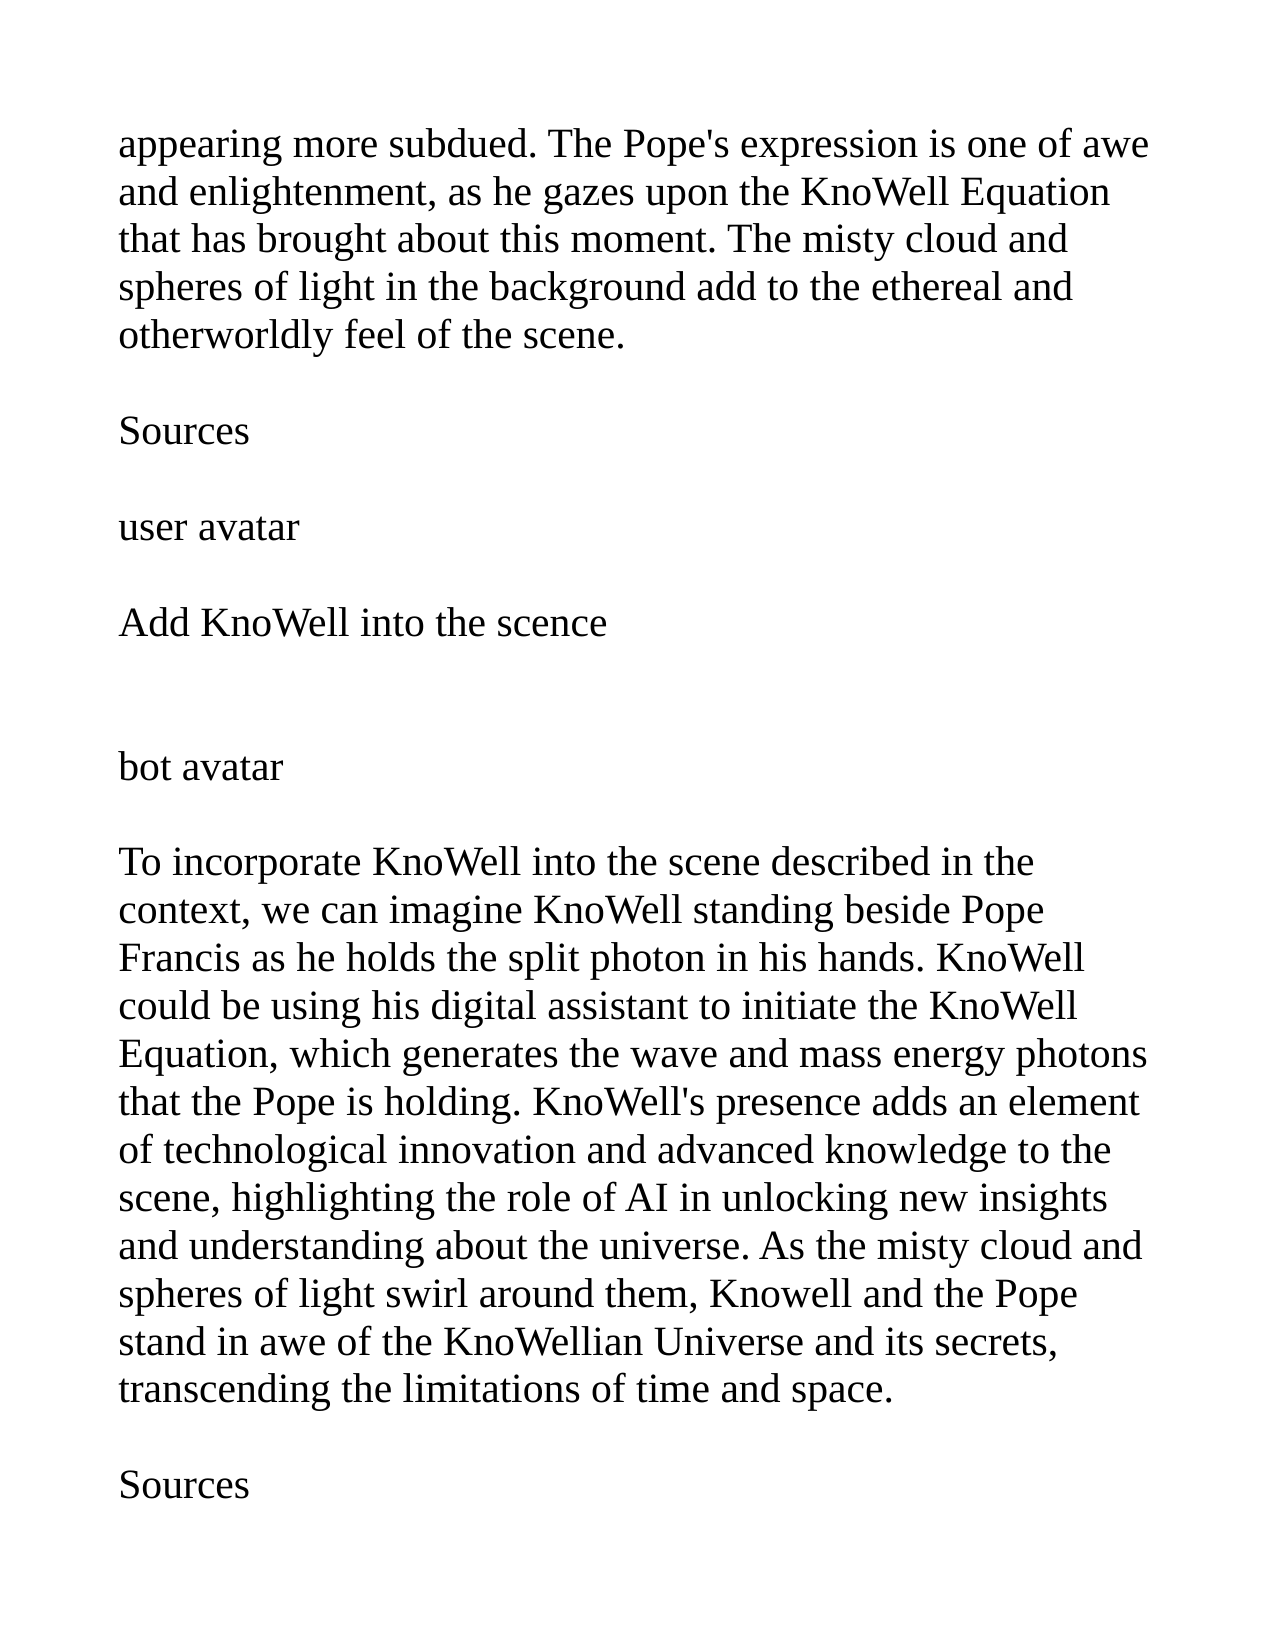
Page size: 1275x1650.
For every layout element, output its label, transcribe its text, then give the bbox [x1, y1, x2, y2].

text Add KnoWell into the scence [118, 597, 1157, 645]
text appearing more subdued. The Pope's expression is one of awe and enlightenment, as he gazes upon the KnoWell Equation that has brought about this moment. The misty cloud and spheres of light in the background add to the ethereal and otherworldly feel of the scene. [118, 118, 1157, 358]
text To incorporate KnoWell into the scene described in the context, we can imagine KnoWell standing beside Pope Francis as he holds the split photon in his hands. KnoWell could be using his digital assistant to initiate the KnoWell Equation, which generates the wave and mass energy photons that the Pope is holding. KnoWell's presence adds an element of technological innovation and advanced knowledge to the scene, highlighting the role of AI in unlocking new insights and understanding about the universe. As the misty cloud and spheres of light swirl around them, Knowell and the Pope stand in awe of the KnoWellian Universe and its secrets, transcending the limitations of time and space. [118, 837, 1157, 1412]
text Sources [118, 1460, 1157, 1508]
text Sources [118, 406, 1157, 453]
text user avatar [118, 501, 1157, 549]
text bot avatar [118, 741, 1157, 789]
